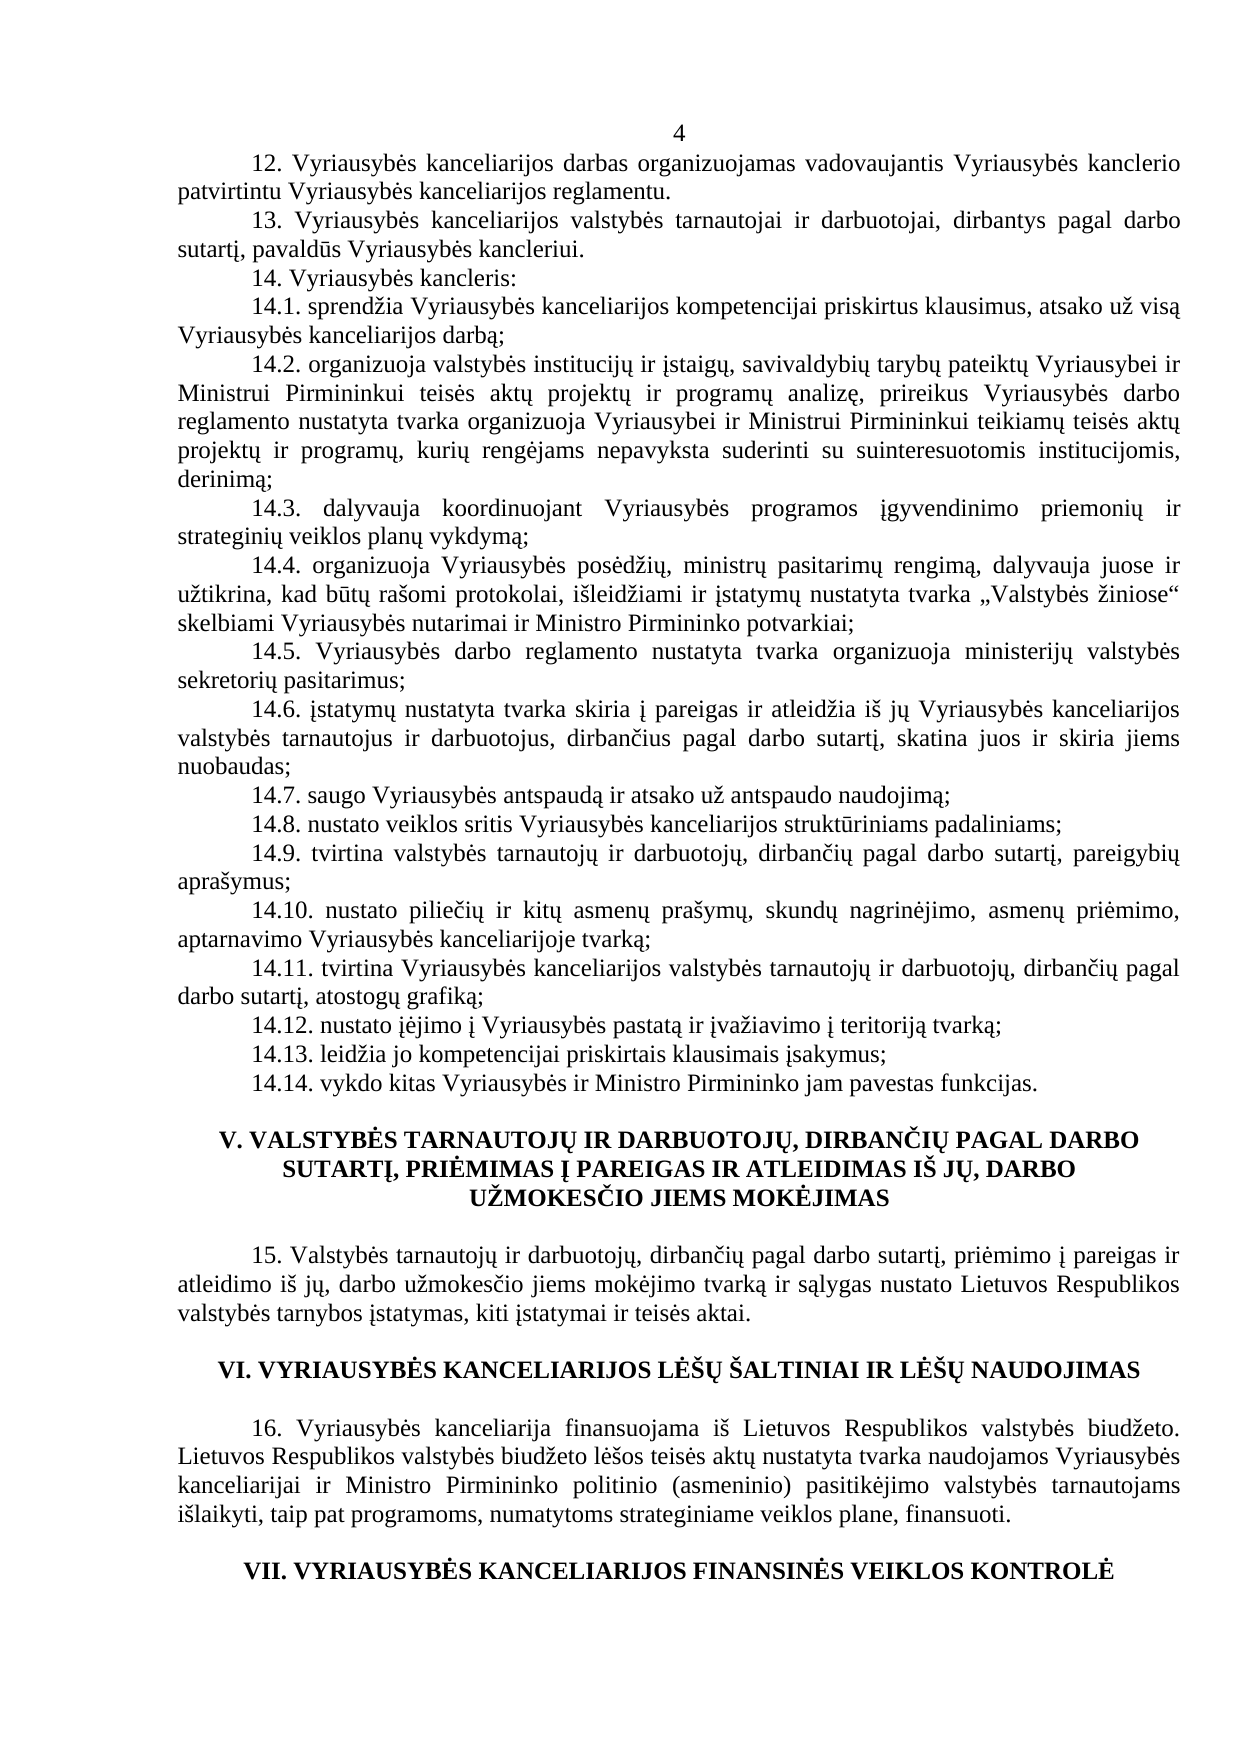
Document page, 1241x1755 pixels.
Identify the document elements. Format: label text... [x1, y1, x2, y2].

text 12. Vyriausybės kanceliarijos darbas organizuojamas vadovaujantis Vyriausybės kanclerio patvirtintu Vyriausybės kanceliarijos reglamentu. [177, 148, 1181, 205]
text 14.6. įstatymų nustatyta tvarka skiria į pareigas ir atleidžia iš jų Vyriausybės kanceliarijos valstybės tarnautojus ir darbuotojus, dirbančius pagal darbo sutartį, skatina juos ir skiria jiems nuobaudas; [177, 694, 1181, 780]
text 14.10. nustato piliečių ir kitų asmenų prašymų, skundų nagrinėjimo, asmenų priėmimo, aptarnavimo Vyriausybės kanceliarijoje tvarką; [177, 895, 1181, 953]
text VI. VYRIAUSYBĖS KANCELIARIJOS LĖŠŲ ŠALTINIAI IR LĖŠŲ NAUDOJIMAS [177, 1355, 1181, 1384]
text 14.14. vykdo kitas Vyriausybės ir Ministro Pirmininko jam pavestas funkcijas. [177, 1068, 1181, 1096]
text V. VALSTYBĖS TARNAUTOJŲ IR DARBUOTOJŲ, DIRBANČIŲ PAGAL DARBO [177, 1125, 1181, 1154]
text 14.12. nustato įėjimo į Vyriausybės pastatą ir įvažiavimo į teritoriją tvarką; [177, 1010, 1181, 1039]
text 14.11. tvirtina Vyriausybės kanceliarijos valstybės tarnautojų ir darbuotojų, dirbančių pagal darbo sutartį, atostogų grafiką; [177, 953, 1181, 1010]
text 14.9. tvirtina valstybės tarnautojų ir darbuotojų, dirbančių pagal darbo sutartį, pareigybių aprašymus; [177, 838, 1181, 895]
text 14. Vyriausybės kancleris: [177, 263, 1181, 291]
text 14.7. saugo Vyriausybės antspaudą ir atsako už antspaudo naudojimą; [177, 780, 1181, 809]
text 14.4. organizuoja Vyriausybės posėdžių, ministrų pasitarimų rengimą, dalyvauja juose ir užtikrina, kad būtų rašomi protokolai, išleidžiami ir įstatymų nustatyta tvarka „Valstybės žiniose“ skelbiami Vyriausybės nutarimai ir Ministro Pirmininko potvarkiai; [177, 550, 1181, 636]
text 14.3. dalyvauja koordinuojant Vyriausybės programos įgyvendinimo priemonių ir strateginių veiklos planų vykdymą; [177, 493, 1181, 550]
text 14.2. organizuoja valstybės institucijų ir įstaigų, savivaldybių tarybų pateiktų Vyriausybei ir Ministrui Pirmininkui teisės aktų projektų ir programų analizę, prireikus Vyriausybės darbo reglamento nustatyta tvarka organizuoja Vyriausybei ir Ministrui Pirmininkui teikiamų teisės aktų projektų ir programų, kurių rengėjams nepavyksta suderinti su suinteresuotomis institucijomis, derinimą; [177, 349, 1181, 493]
text 14.1. sprendžia Vyriausybės kanceliarijos kompetencijai priskirtus klausimus, atsako už visą Vyriausybės kanceliarijos darbą; [177, 291, 1181, 349]
text 13. Vyriausybės kanceliarijos valstybės tarnautojai ir darbuotojai, dirbantys pagal darbo sutartį, pavaldūs Vyriausybės kancleriui. [177, 205, 1181, 263]
text 16. Vyriausybės kanceliarija finansuojama iš Lietuvos Respublikos valstybės biudžeto. Lietuvos Respublikos valstybės biudžeto lėšos teisės aktų nustatyta tvarka naudojamos Vyriausybės kanceliarijai ir Ministro Pirmininko politinio (asmeninio) pasitikėjimo valstybės tarnautojams išlaikyti, taip pat programoms, numatytoms strateginiame veiklos plane, finansuoti. [177, 1413, 1181, 1528]
text 14.8. nustato veiklos sritis Vyriausybės kanceliarijos struktūriniams padaliniams; [177, 809, 1181, 838]
text 14.5. Vyriausybės darbo reglamento nustatyta tvarka organizuoja ministerijų valstybės sekretorių pasitarimus; [177, 636, 1181, 694]
text 15. Valstybės tarnautojų ir darbuotojų, dirbančių pagal darbo sutartį, priėmimo į pareigas ir atleidimo iš jų, darbo užmokesčio jiems mokėjimo tvarką ir sąlygas nustato Lietuvos Respublikos valstybės tarnybos įstatymas, kiti įstatymai ir teisės aktai. [177, 1240, 1181, 1326]
text UŽMOKESČIO JIEMS MOKĖJIMAS [177, 1183, 1181, 1211]
text SUTARTĮ, PRIĖMIMAS Į PAREIGAS IR ATLEIDIMAS IŠ JŲ, DARBO [177, 1154, 1181, 1183]
text VII. VYRIAUSYBĖS KANCELIARIJOS FINANSINĖS VEIKLOS KONTROLĖ [177, 1556, 1181, 1585]
text 14.13. leidžia jo kompetencijai priskirtais klausimais įsakymus; [177, 1039, 1181, 1068]
